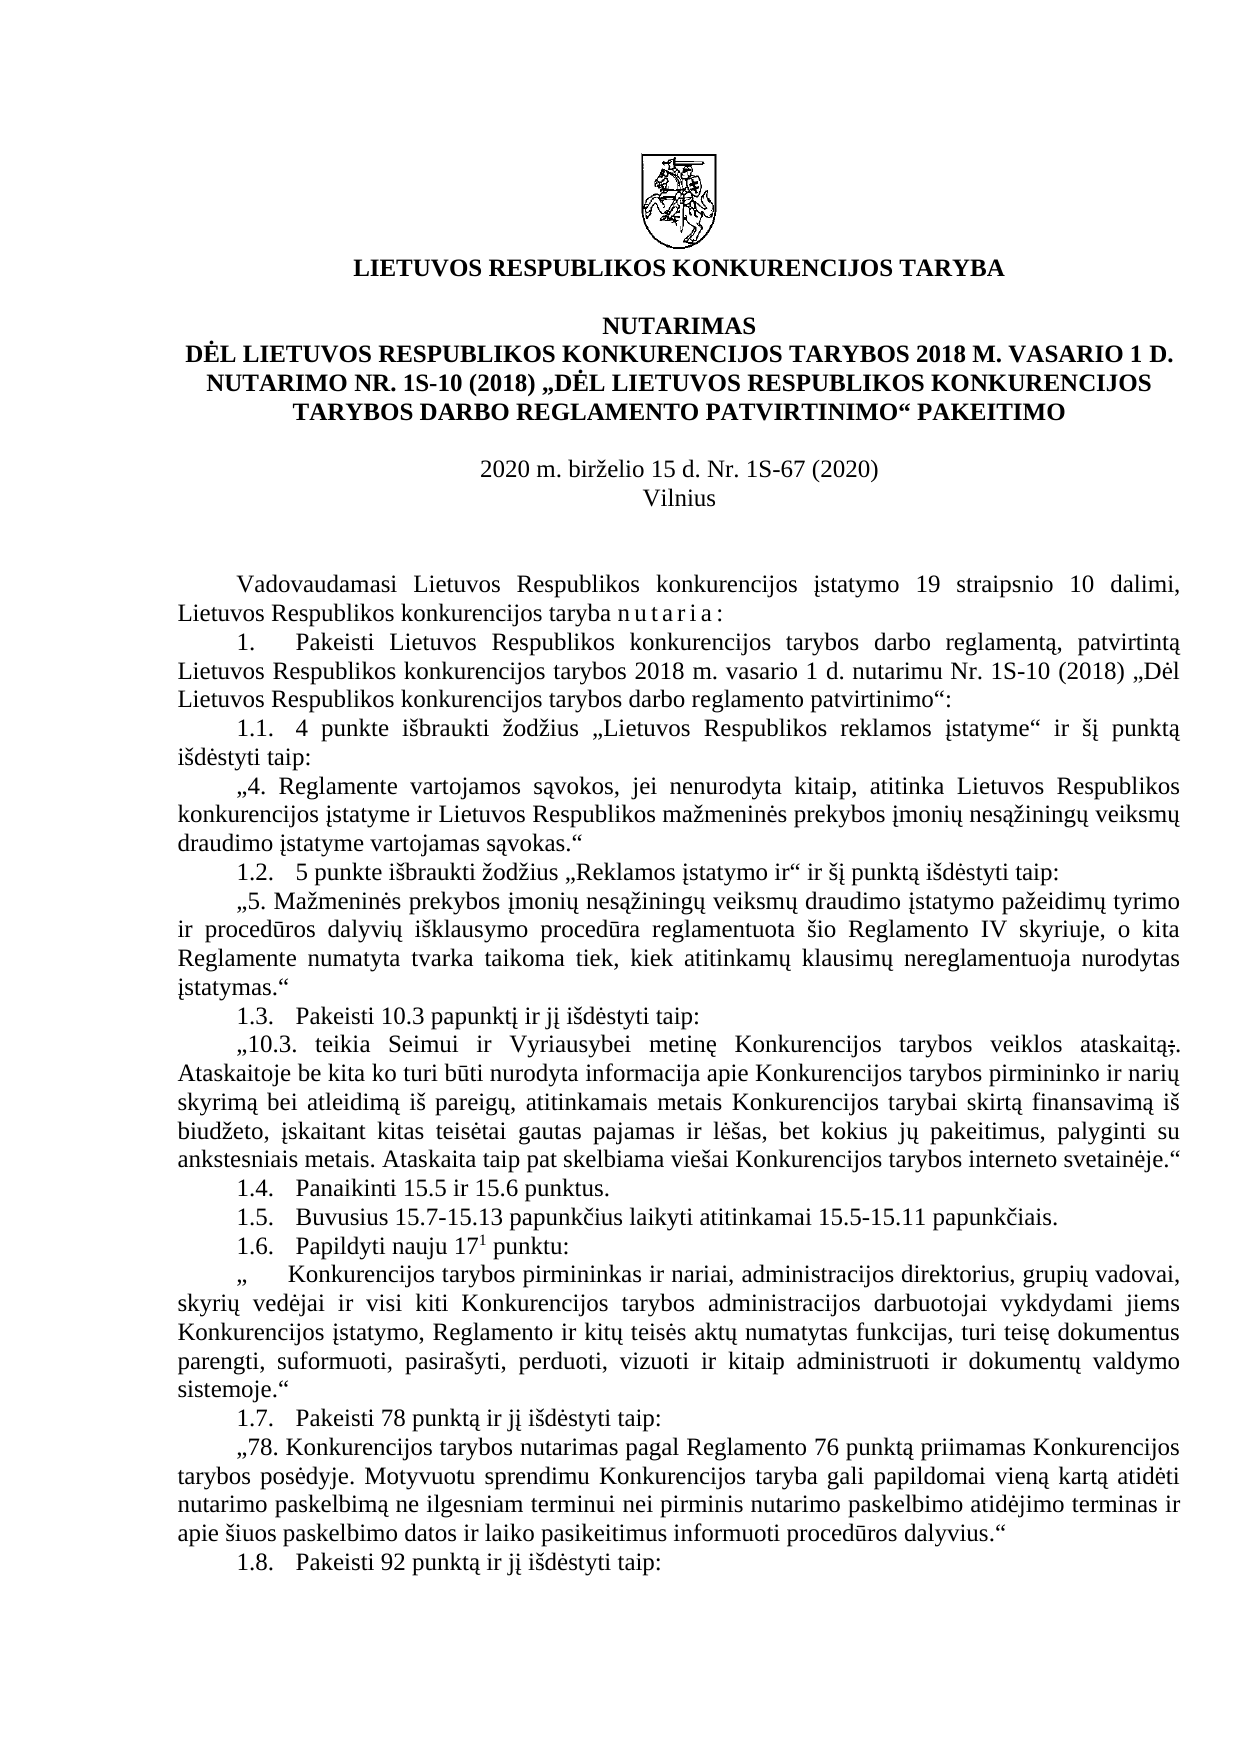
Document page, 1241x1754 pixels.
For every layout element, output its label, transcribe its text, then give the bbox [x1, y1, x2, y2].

text Dėl LIETUVOS RESPUBLIKOS KONKURENCIJOS TARYBOS 2018 M. VASARIO 1 D. NUTARIMO nR. 1s-10 (2018) „DĖL lietuvos respublikos konkurencijos tarybos darbo reglamento patvirtinimo“ PAKEITIMO [177, 339, 1181, 426]
text „5. Mažmeninės prekybos įmonių nesąžiningų veiksmų draudimo įstatymo pažeidimų tyrimo ir procedūros dalyvių išklausymo procedūra reglamentuota šio Reglamento IV skyriuje, o kita Reglamente numatyta tvarka taikoma tiek, kiek atitinkamų klausimų nereglamentuoja nurodytas įstatymas.“ [177, 886, 1181, 1001]
text 1.3. Pakeisti 10.3 papunktį ir jį išdėstyti taip: [177, 1001, 1181, 1029]
text 2020 m. birželio 15 d. Nr. 1S-67 (2020) [177, 454, 1181, 483]
text Lietuvos Respublikos konkurencijos taryba [177, 253, 1181, 282]
text 1.1. 4 punkte išbraukti žodžius „Lietuvos Respublikos reklamos įstatyme“ ir šį punktą išdėstyti taip: [177, 713, 1181, 771]
text 1.8. Pakeisti 92 punktą ir jį išdėstyti taip: [177, 1547, 1181, 1576]
text Nutarimas [177, 311, 1181, 339]
text „4. Reglamente vartojamos sąvokos, jei nenurodyta kitaip, atitinka Lietuvos Respublikos konkurencijos įstatyme ir Lietuvos Respublikos mažmeninės prekybos įmonių nesąžiningų veiksmų draudimo įstatyme vartojamas sąvokas.“ [177, 771, 1181, 857]
text Vadovaudamasi Lietuvos Respublikos konkurencijos įstatymo 19 straipsnio 10 dalimi, Lietuvos Respublikos konkurencijos taryba nutaria: [177, 569, 1181, 627]
text 1.2. 5 punkte išbraukti žodžius „Reklamos įstatymo ir“ ir šį punktą išdėstyti taip: [177, 857, 1181, 886]
text „ Konkurencijos tarybos pirmininkas ir nariai, administracijos direktorius, grupių vadovai, skyrių vedėjai ir visi kiti Konkurencijos tarybos administracijos darbuotojai vykdydami jiems Konkurencijos įstatymo, Reglamento ir kitų teisės aktų numatytas funkcijas, turi teisę dokumentus parengti, suformuoti, pasirašyti, perduoti, vizuoti ir kitaip administruoti ir dokumentų valdymo sistemoje.“ [177, 1259, 1181, 1403]
text „10.3. teikia Seimui ir Vyriausybei metinę Konkurencijos tarybos veiklos ataskaitą;. Ataskaitoje be kita ko turi būti nurodyta informacija apie Konkurencijos tarybos pirmininko ir narių skyrimą bei atleidimą iš pareigų, atitinkamais metais Konkurencijos tarybai skirtą finansavimą iš biudžeto, įskaitant kitas teisėtai gautas pajamas ir lėšas, bet kokius jų pakeitimus, palyginti su ankstesniais metais. Ataskaita taip pat skelbiama viešai Konkurencijos tarybos interneto svetainėje.“ [177, 1029, 1181, 1173]
text 1.4. Panaikinti 15.5 ir 15.6 punktus. [177, 1173, 1181, 1202]
text 1. Pakeisti Lietuvos Respublikos konkurencijos tarybos darbo reglamentą, patvirtintą Lietuvos Respublikos konkurencijos tarybos 2018 m. vasario 1 d. nutarimu Nr. 1S-10 (2018) „Dėl Lietuvos Respublikos konkurencijos tarybos darbo reglamento patvirtinimo“: [177, 627, 1181, 713]
text Vilnius [177, 483, 1181, 512]
text 1.5. Buvusius 15.7-15.13 papunkčius laikyti atitinkamai 15.5-15.11 papunkčiais. [177, 1202, 1181, 1231]
text 1.7. Pakeisti 78 punktą ir jį išdėstyti taip: [177, 1403, 1181, 1432]
text „78. Konkurencijos tarybos nutarimas pagal Reglamento 76 punktą priimamas Konkurencijos tarybos posėdyje. Motyvuotu sprendimu Konkurencijos taryba gali papildomai vieną kartą atidėti nutarimo paskelbimą ne ilgesniam terminui nei pirminis nutarimo paskelbimo atidėjimo terminas ir apie šiuos paskelbimo datos ir laiko pasikeitimus informuoti procedūros dalyvius.“ [177, 1432, 1181, 1547]
text 1.6. Papildyti nauju 171 punktu: [177, 1231, 1181, 1259]
